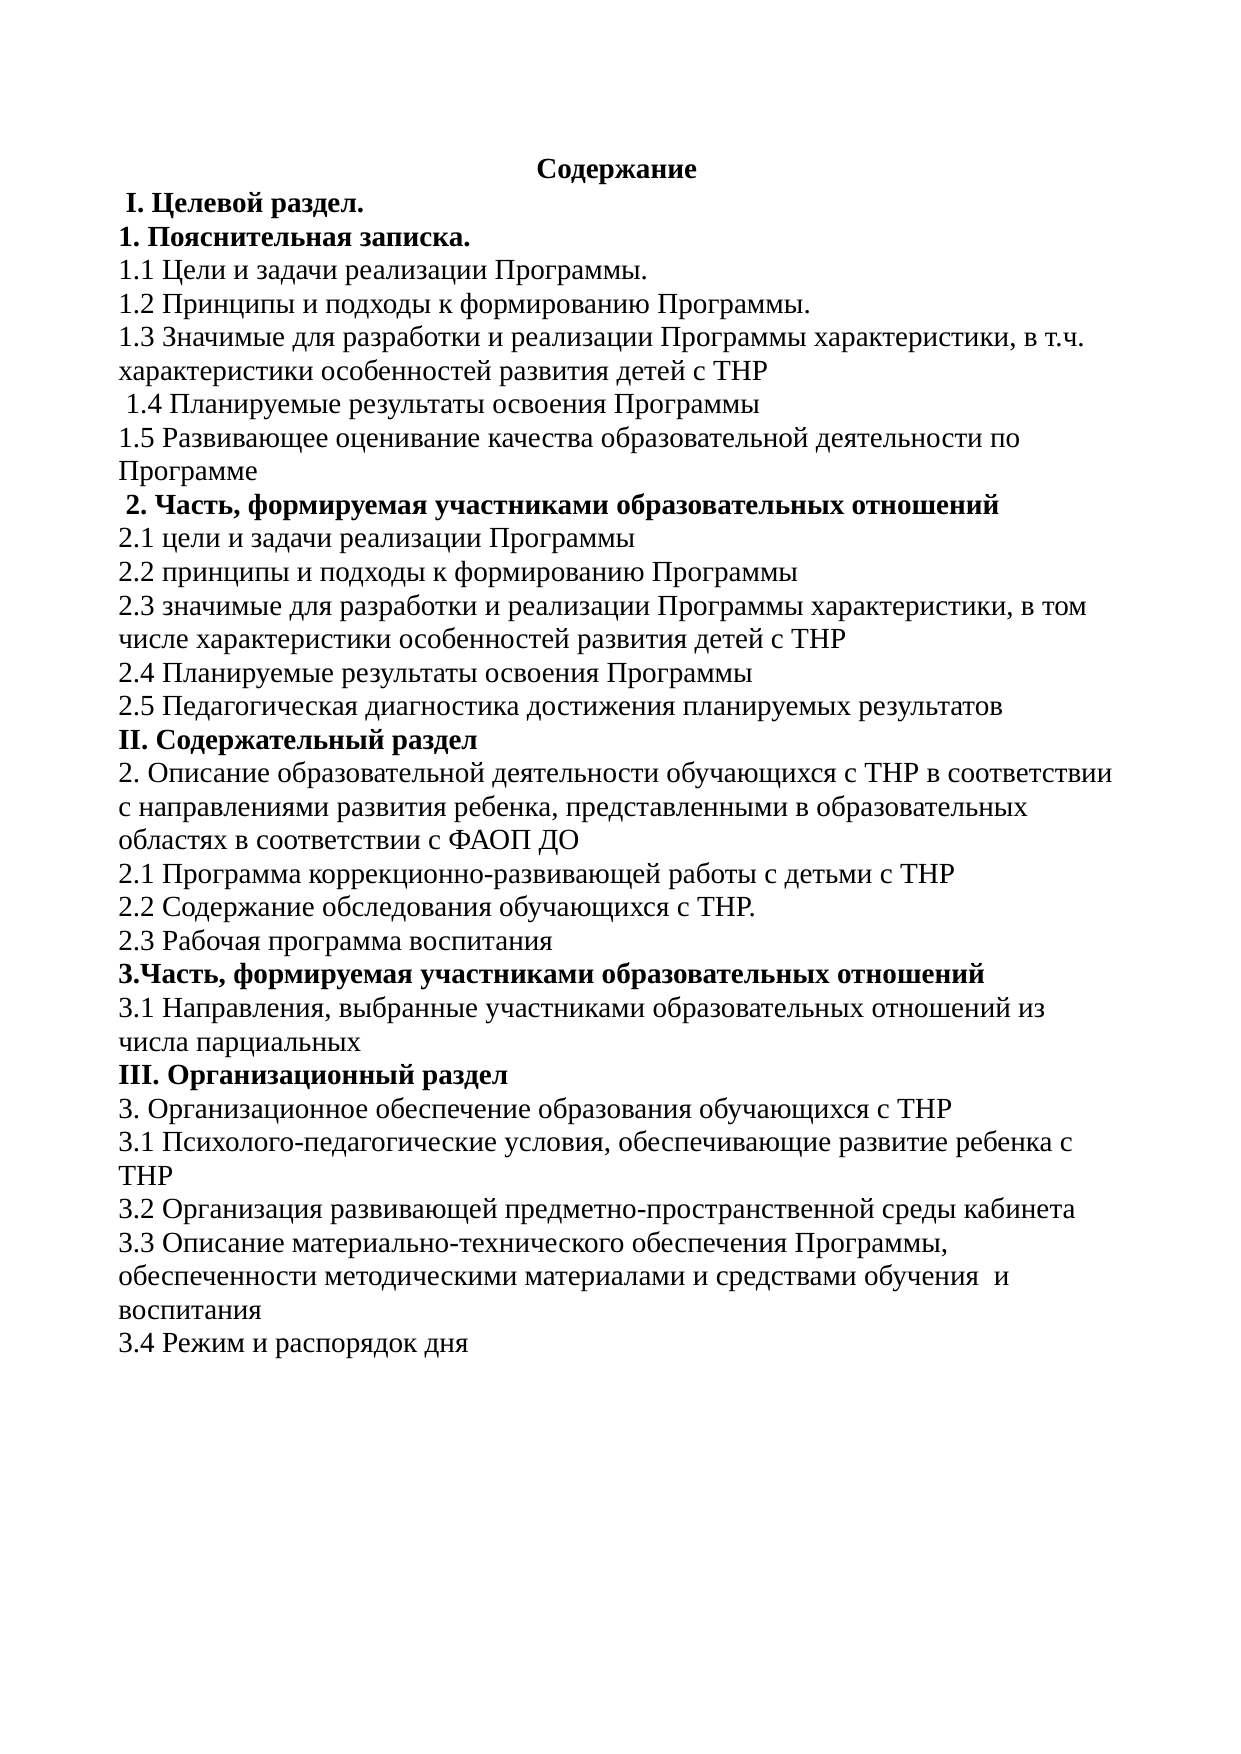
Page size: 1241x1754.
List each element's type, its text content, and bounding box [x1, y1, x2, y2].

text II. Содержательный раздел [118, 722, 1122, 755]
text 3.3 Описание материально-технического обеспечения Программы, обеспеченности методическими материалами и средствами обучения и воспитания [118, 1225, 1122, 1326]
text III. Организационный раздел [118, 1057, 1122, 1091]
text 2. Описание образовательной деятельности обучающихся с ТНР в соответствии с направлениями развития ребенка, представленными в образовательных областях в соответствии с ФАОП ДО [118, 755, 1122, 856]
text 3.2 Организация развивающей предметно-пространственной среды кабинета [118, 1191, 1122, 1225]
text 2.5 Педагогическая диагностика достижения планируемых результатов [118, 688, 1122, 722]
text Содержание [118, 152, 1122, 185]
text 1.2 Принципы и подходы к формированию Программы. [118, 286, 1122, 319]
text I. Целевой раздел. [118, 185, 1122, 219]
text 2.2 Содержание обследования обучающихся с ТНР. [118, 889, 1122, 923]
text 1. Пояснительная записка. [118, 219, 1122, 252]
text 1.1 Цели и задачи реализации Программы. [118, 252, 1122, 286]
text 3.1 Психолого-педагогические условия, обеспечивающие развитие ребенка с ТНР [118, 1124, 1122, 1191]
text 2.4 Планируемые результаты освоения Программы [118, 655, 1122, 688]
text 1.3 Значимые для разработки и реализации Программы характеристики, в т.ч. характеристики особенностей развития детей с ТНР [118, 319, 1122, 386]
text 2.3 значимые для разработки и реализации Программы характеристики, в том числе характеристики особенностей развития детей с ТНР [118, 588, 1122, 655]
text 2. Часть, формируемая участниками образовательных отношений [118, 487, 1122, 521]
text 3.4 Режим и распорядок дня [118, 1326, 1122, 1359]
text 3. Организационное обеспечение образования обучающихся с ТНР [118, 1091, 1122, 1124]
text 2.1 Программа коррекционно-развивающей работы с детьми с ТНР [118, 856, 1122, 889]
text 1.4 Планируемые результаты освоения Программы [118, 386, 1122, 420]
text 3.1 Направления, выбранные участниками образовательных отношений из числа парциальных [118, 990, 1122, 1057]
text 2.2 принципы и подходы к формированию Программы [118, 554, 1122, 588]
text 2.1 цели и задачи реализации Программы [118, 521, 1122, 554]
text 3.Часть, формируемая участниками образовательных отношений [118, 957, 1122, 990]
text 1.5 Развивающее оценивание качества образовательной деятельности по Программе [118, 420, 1122, 487]
text 2.3 Рабочая программа воспитания [118, 923, 1122, 957]
